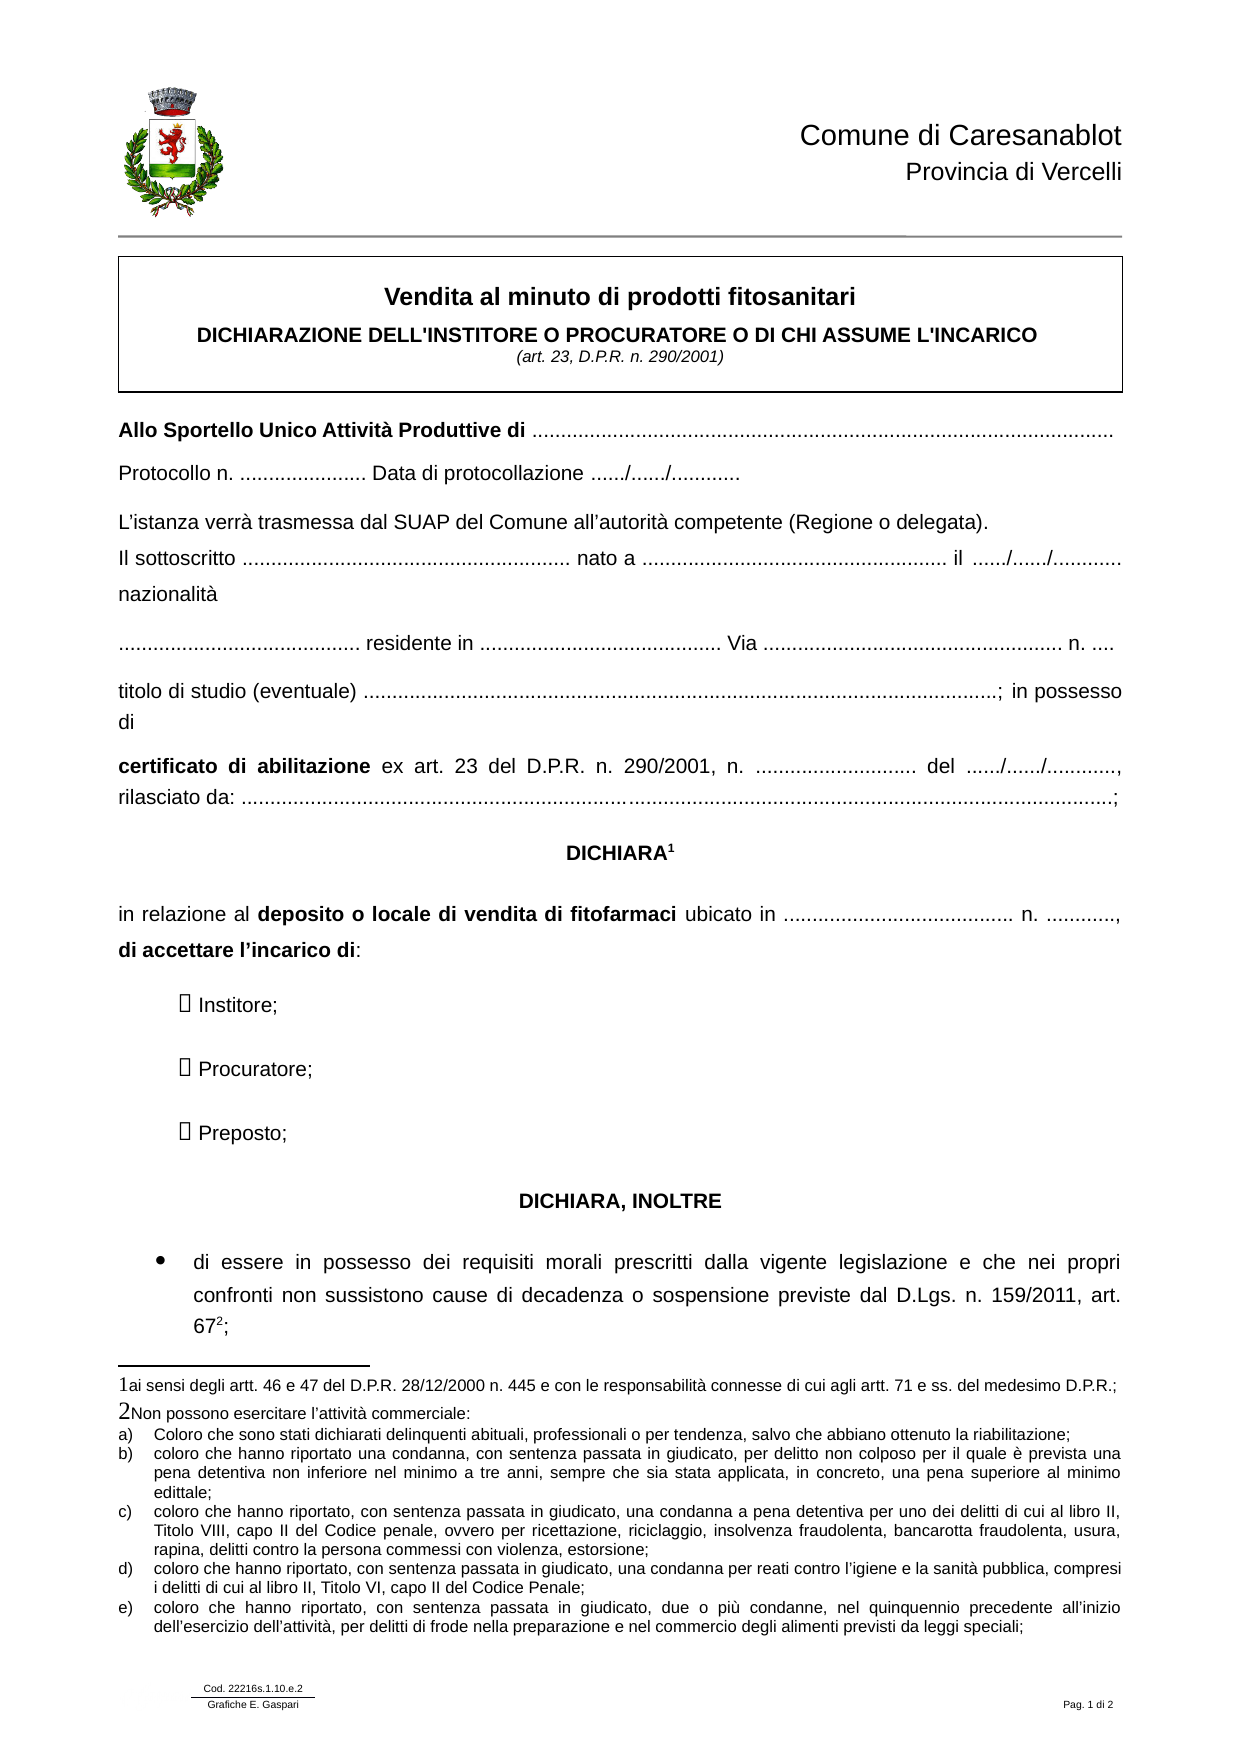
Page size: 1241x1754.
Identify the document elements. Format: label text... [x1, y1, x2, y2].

text DICHIARA [118, 841, 1122, 865]
text .......................................... residente in .......................................... Via .................................................... n. .... [118, 630, 1122, 654]
picture [122, 87, 224, 219]
text DICHIARA, INOLTRE [118, 1189, 1122, 1213]
text  Institore; [177, 986, 1122, 1020]
text certificato di abilitazione ex art. 23 del D.P.R. n. 290/2001, n. ............................ del ....../....../............, rilasciato da: .......................................................................................................................................................; [118, 753, 1122, 809]
list coloro che hanno riportato, con sentenza passata in giudicato, due o più condanne, nel quinquennio precedente all’inizio dell’esercizio dell’attività, per delitti di frode nella preparazione e nel commercio degli alimenti previsti da leggi speciali; [118, 1597, 1122, 1636]
list di essere in possesso dei requisiti morali prescritti dalla vigente legislazione e che nei propri confronti non sussistono cause di decadenza o sospensione previste dal D.Lgs. n. 159/2011, art. 67; [156, 1250, 1122, 1337]
text Provincia di Vercelli [224, 157, 1122, 185]
text Protocollo n. ...................... Data di protocollazione ....../....../............ [118, 461, 1122, 485]
text titolo di studio (eventuale) ..............................................................................................................; in possesso di [118, 679, 1122, 734]
table_header Vendita al minuto di prodotti fitosanitari DICHIARAZIONE DELL'INSTITORE O PROCURATORE O DI CHI ASSUME L'INCARICO (art. 23, D.P.R. n. 290/2001) [119, 257, 1122, 391]
list coloro che hanno riportato una condanna, con sentenza passata in giudicato, per delitto non colposo per il quale è prevista una pena detentiva non inferiore nel minimo a tre anni, sempre che sia stata applicata, in concreto, una pena superiore al minimo edittale; [118, 1444, 1122, 1502]
text  Preposto; [177, 1113, 1122, 1147]
text L’istanza verrà trasmessa dal SUAP del Comune all’autorità competente (Regione o delegata). [118, 509, 1122, 533]
list coloro che hanno riportato, con sentenza passata in giudicato, una condanna per reati contro l’igiene e la sanità pubblica, compresi i delitti di cui al libro II, Titolo VI, capo II del Codice Penale; [118, 1559, 1122, 1597]
text Comune di Caresanablot [224, 118, 1122, 152]
text Allo Sportello Unico Attività Produttive di ..................................................................................................... [118, 417, 1122, 441]
text  Procuratore; [177, 1050, 1122, 1084]
list coloro che hanno riportato, con sentenza passata in giudicato, una condanna a pena detentiva per uno dei delitti di cui al libro II, Titolo VIII, capo II del Codice penale, ovvero per ricettazione, riciclaggio, insolvenza fraudolenta, bancarotta fraudolenta, usura, rapina, delitti contro la persona commessi con violenza, estorsione; [118, 1502, 1122, 1559]
text in relazione al deposito o locale di vendita di fitofarmaci ubicato in ........................................ n. ............, di accettare l’incarico di: [118, 902, 1122, 962]
list Coloro che sono stati dichiarati delinquenti abituali, professionali o per tendenza, salvo che abbiano ottenuto la riabilitazione; [118, 1425, 1122, 1444]
text ai sensi degli artt. 46 e 47 del D.P.R. 28/12/2000 n. 445 e con le responsabilità connesse di cui agli artt. 71 e ss. del medesimo D.P.R.; [118, 1372, 1122, 1396]
text Il sottoscritto ......................................................... nato a ..................................................... il ....../....../............ nazionalità [118, 546, 1122, 606]
list Non possono esercitare l’attività commerciale: [118, 1396, 1122, 1425]
